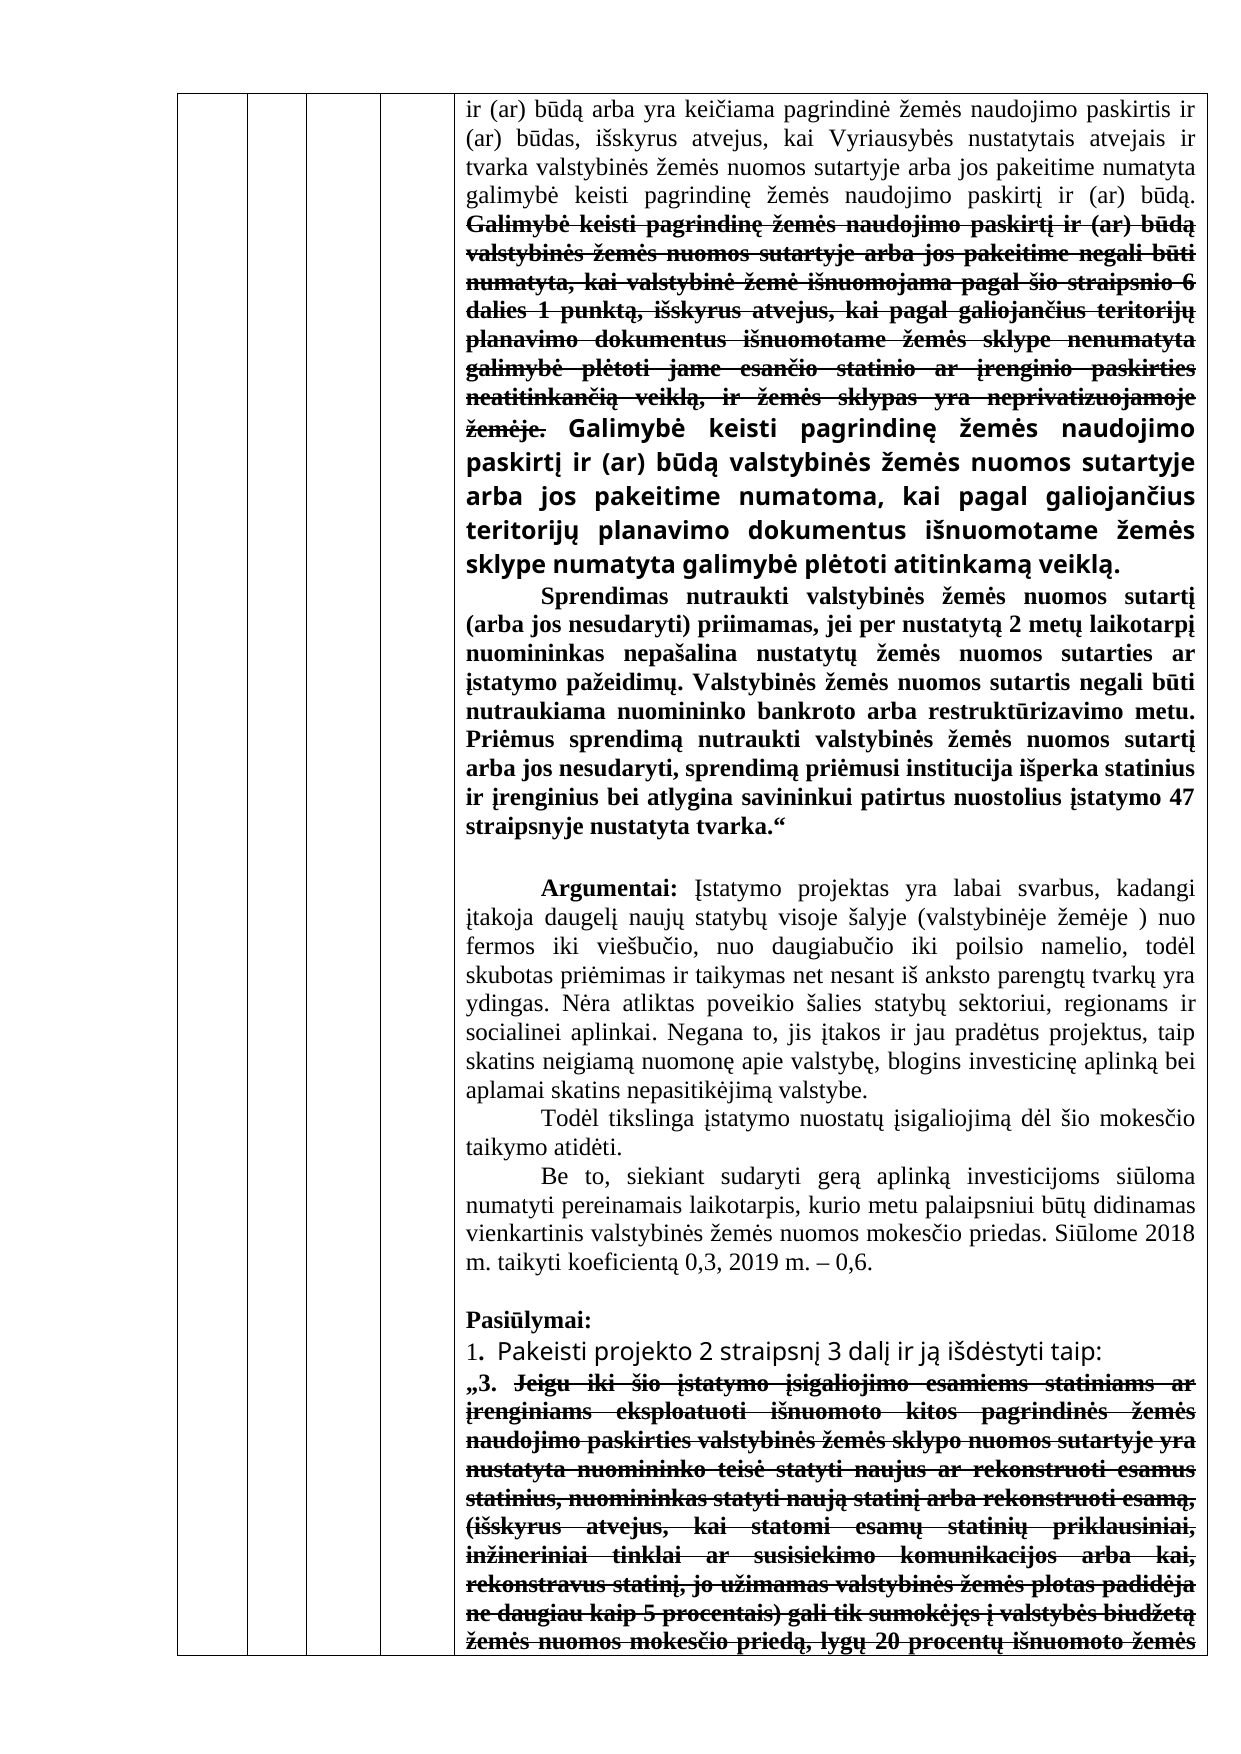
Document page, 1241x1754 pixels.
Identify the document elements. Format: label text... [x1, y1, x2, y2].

table_cell [248, 94, 306, 1655]
table_cell [381, 94, 454, 1655]
table_cell [307, 94, 380, 1655]
table_cell [178, 94, 247, 1655]
table_cell ir (ar) būdą arba yra keičiama pagrindinė žemės naudojimo paskirtis ir (ar) būdas, išskyrus atvejus, kai Vyriausybės nustatytais atvejais ir tvarka valstybinės žemės nuomos sutartyje arba jos pakeitime numatyta galimybė keisti pagrindinę žemės naudojimo paskirtį ir (ar) būdą. Galimybė keisti pagrindinę žemės naudojimo paskirtį ir (ar) būdą valstybinės žemės nuomos sutartyje arba jos pakeitime negali būti numatyta, kai valstybinė žemė išnuomojama pagal šio straipsnio 6 dalies 1 punktą, išskyrus atvejus, kai pagal galiojančius teritorijų planavimo dokumentus išnuomotame žemės sklype nenumatyta galimybė plėtoti jame esančio statinio ar įrenginio paskirties neatitinkančią veiklą, ir žemės sklypas yra neprivatizuojamoje žemėje. Galimybė keisti pagrindinę žemės naudojimo paskirtį ir (ar) būdą valstybinės žemės nuomos sutartyje arba jos pakeitime numatoma, kai pagal galiojančius teritorijų planavimo dokumentus išnuomotame žemės sklype numatyta galimybė plėtoti atitinkamą veiklą. Sprendimas nutraukti valstybinės žemės nuomos sutartį (arba jos nesudaryti) priimamas, jei per nustatytą 2 metų laikotarpį nuomininkas nepašalina nustatytų žemės nuomos sutarties ar įstatymo pažeidimų. Valstybinės žemės nuomos sutartis negali būti nutraukiama nuomininko bankroto arba restruktūrizavimo metu. Priėmus sprendimą nutraukti valstybinės žemės nuomos sutartį arba jos nesudaryti, sprendimą priėmusi institucija išperka statinius ir įrenginius bei atlygina savininkui patirtus nuostolius įstatymo 47 straipsnyje nustatyta tvarka.“ Argumentai: Įstatymo projektas yra labai svarbus, kadangi įtakoja daugelį naujų statybų visoje šalyje (valstybinėje žemėje ) nuo fermos iki viešbučio, nuo daugiabučio iki poilsio namelio, todėl skubotas priėmimas ir taikymas net nesant iš anksto parengtų tvarkų yra ydingas. Nėra atliktas poveikio šalies statybų sektoriui, regionams ir socialinei aplinkai. Negana to, jis įtakos ir jau pradėtus projektus, taip skatins neigiamą nuomonę apie valstybę, blogins investicinę aplinką bei aplamai skatins nepasitikėjimą valstybe. Todėl tikslinga įstatymo nuostatų įsigaliojimą dėl šio mokesčio taikymo atidėti. Be to, siekiant sudaryti gerą aplinką investicijoms siūloma numatyti pereinamais laikotarpis, kurio metu palaipsniui būtų didinamas vienkartinis valstybinės žemės nuomos mokesčio priedas. Siūlome 2018 m. taikyti koeficientą 0,3, 2019 m. – 0,6. Pasiūlymai: 1. Pakeisti projekto 2 straipsnį 3 dalį ir ją išdėstyti taip: „3. Jeigu iki šio įstatymo įsigaliojimo esamiems statiniams ar įrenginiams eksploatuoti išnuomoto kitos pagrindinės žemės naudojimo paskirties valstybinės žemės sklypo nuomos sutartyje yra nustatyta nuomininko teisė statyti naujus ar rekonstruoti esamus statinius, nuomininkas statyti naują statinį arba rekonstruoti esamą, (išskyrus atvejus, kai statomi esamų statinių priklausiniai, inžineriniai tinklai ar susisiekimo komunikacijos arba kai, rekonstravus statinį, jo užimamas valstybinės žemės plotas padidėja ne daugiau kaip 5 procentais) gali tik sumokėjęs į valstybės biudžetą žemės nuomos mokesčio priedą, lygų 20 procentų išnuomoto žemės [455, 94, 1207, 1655]
